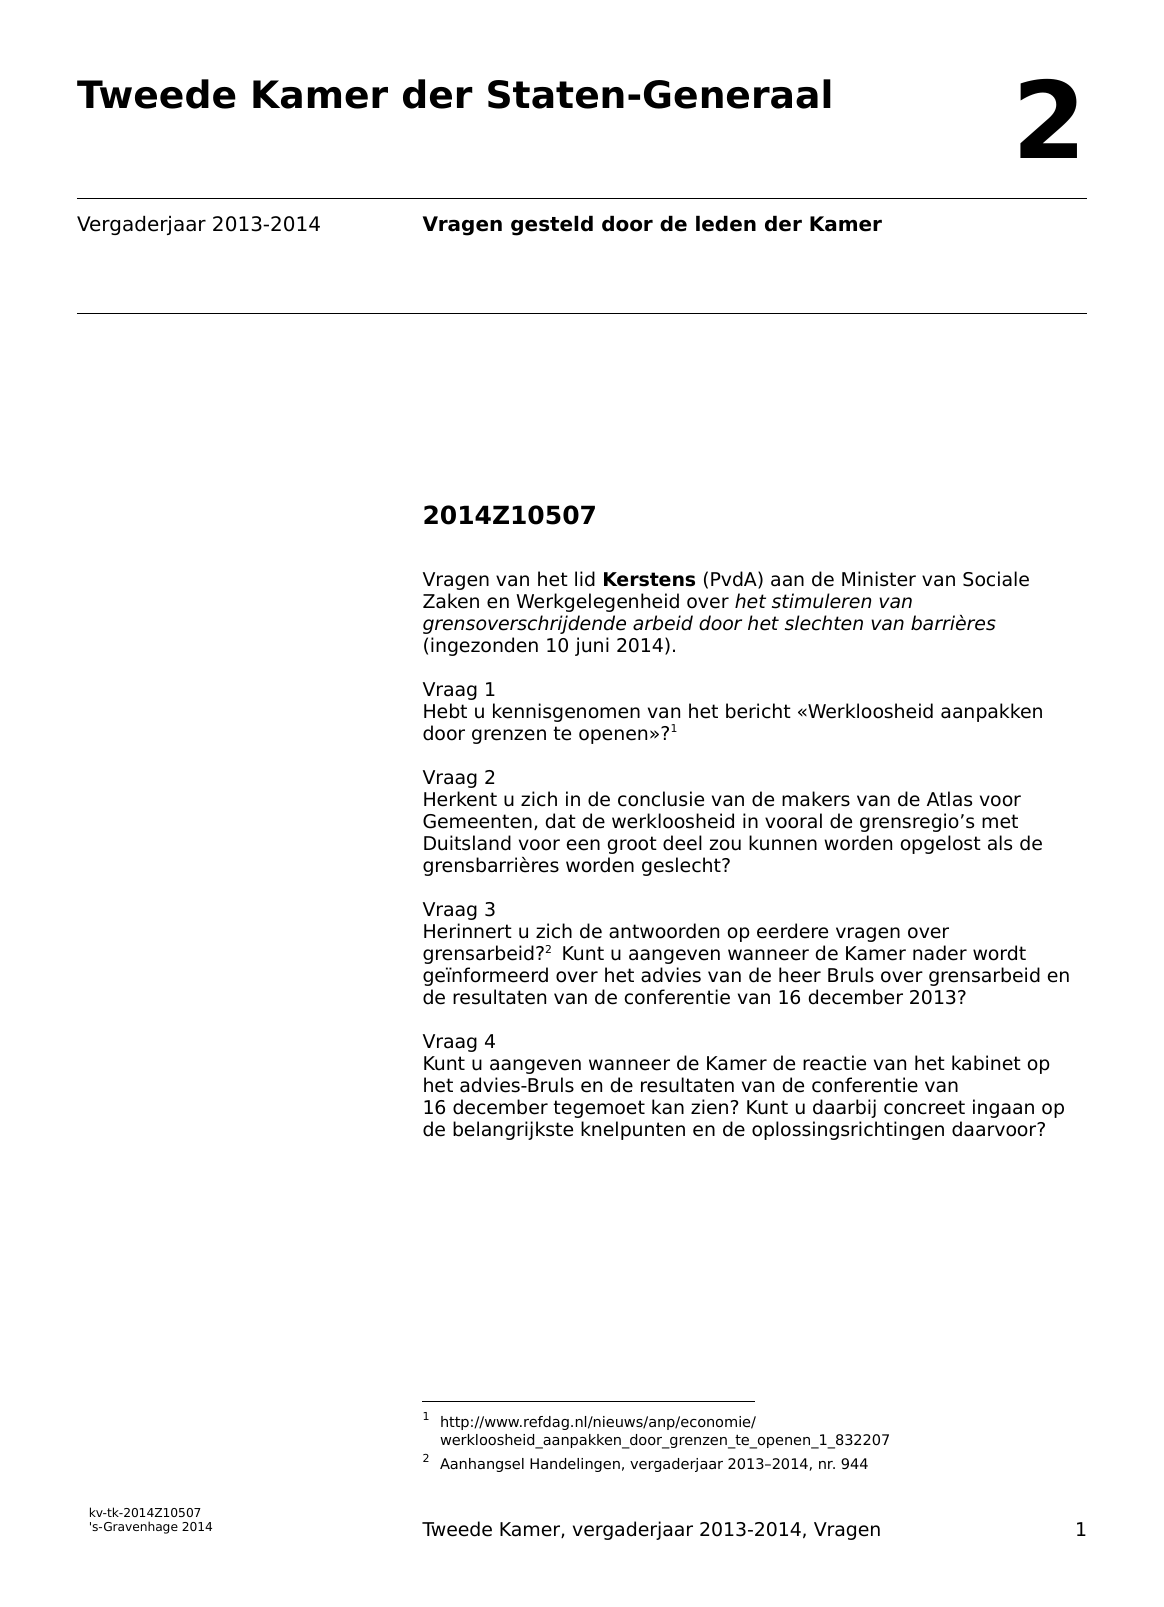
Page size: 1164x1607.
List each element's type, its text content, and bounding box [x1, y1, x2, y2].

text Vragen van het lid Kerstens (PvdA) aan de Minister van Sociale Zaken en Werkgelegenheid over het stimuleren van grensoverschrijdende arbeid door het slechten van barrières (ingezonden 10 juni 2014). [422, 569, 1087, 657]
text kv-tk-2014Z10507 [88, 1506, 323, 1520]
text Vraag 2 [422, 767, 1087, 789]
text Vraag 4 [422, 1031, 1087, 1053]
text Vraag 3 [422, 899, 1087, 921]
text Herkent u zich in de conclusie van de makers van de Atlas voor Gemeenten, dat de werkloosheid in vooral de grensregio’s met Duitsland voor een groot deel zou kunnen worden opgelost als de grensbarrières worden geslecht? [422, 789, 1087, 877]
table_header Tweede Kamer der Staten-Generaal [77, 59, 886, 198]
table_cell Vragen gesteld door de leden der Kamer [422, 199, 1087, 313]
text 2014Z10507 [422, 501, 1087, 531]
table_cell Vergaderjaar 2013-2014 [77, 199, 422, 313]
text 's-Gravenhage 2014 [88, 1520, 323, 1534]
text Kunt u aangeven wanneer de Kamer de reactie van het kabinet op het advies-Bruls en de resultaten van de conferentie van 16 december tegemoet kan zien? Kunt u daarbij concreet ingaan op de belangrijkste knelpunten en de oplossingsrichtingen daarvoor? [422, 1053, 1087, 1141]
text Vraag 1 [422, 679, 1087, 701]
text Herinnert u zich de antwoorden op eerdere vragen over grensarbeid? Kunt u aangeven wanneer de Kamer nader wordt geïnformeerd over het advies van de heer Bruls over grensarbeid en de resultaten van de conferentie van 16 december 2013? [422, 921, 1087, 1009]
table_header 2 [886, 59, 1087, 198]
text Hebt u kennisgenomen van het bericht «Werkloosheid aanpakken door grenzen te openen»? [422, 701, 1087, 745]
text http://www.refdag.nl/nieuws/anp/economie/werkloosheid_aanpakken_door_grenzen_te_openen_1_832207 [422, 1410, 1087, 1449]
text Aanhangsel Handelingen, vergaderjaar 2013–2014, nr. 944 [422, 1452, 1087, 1474]
